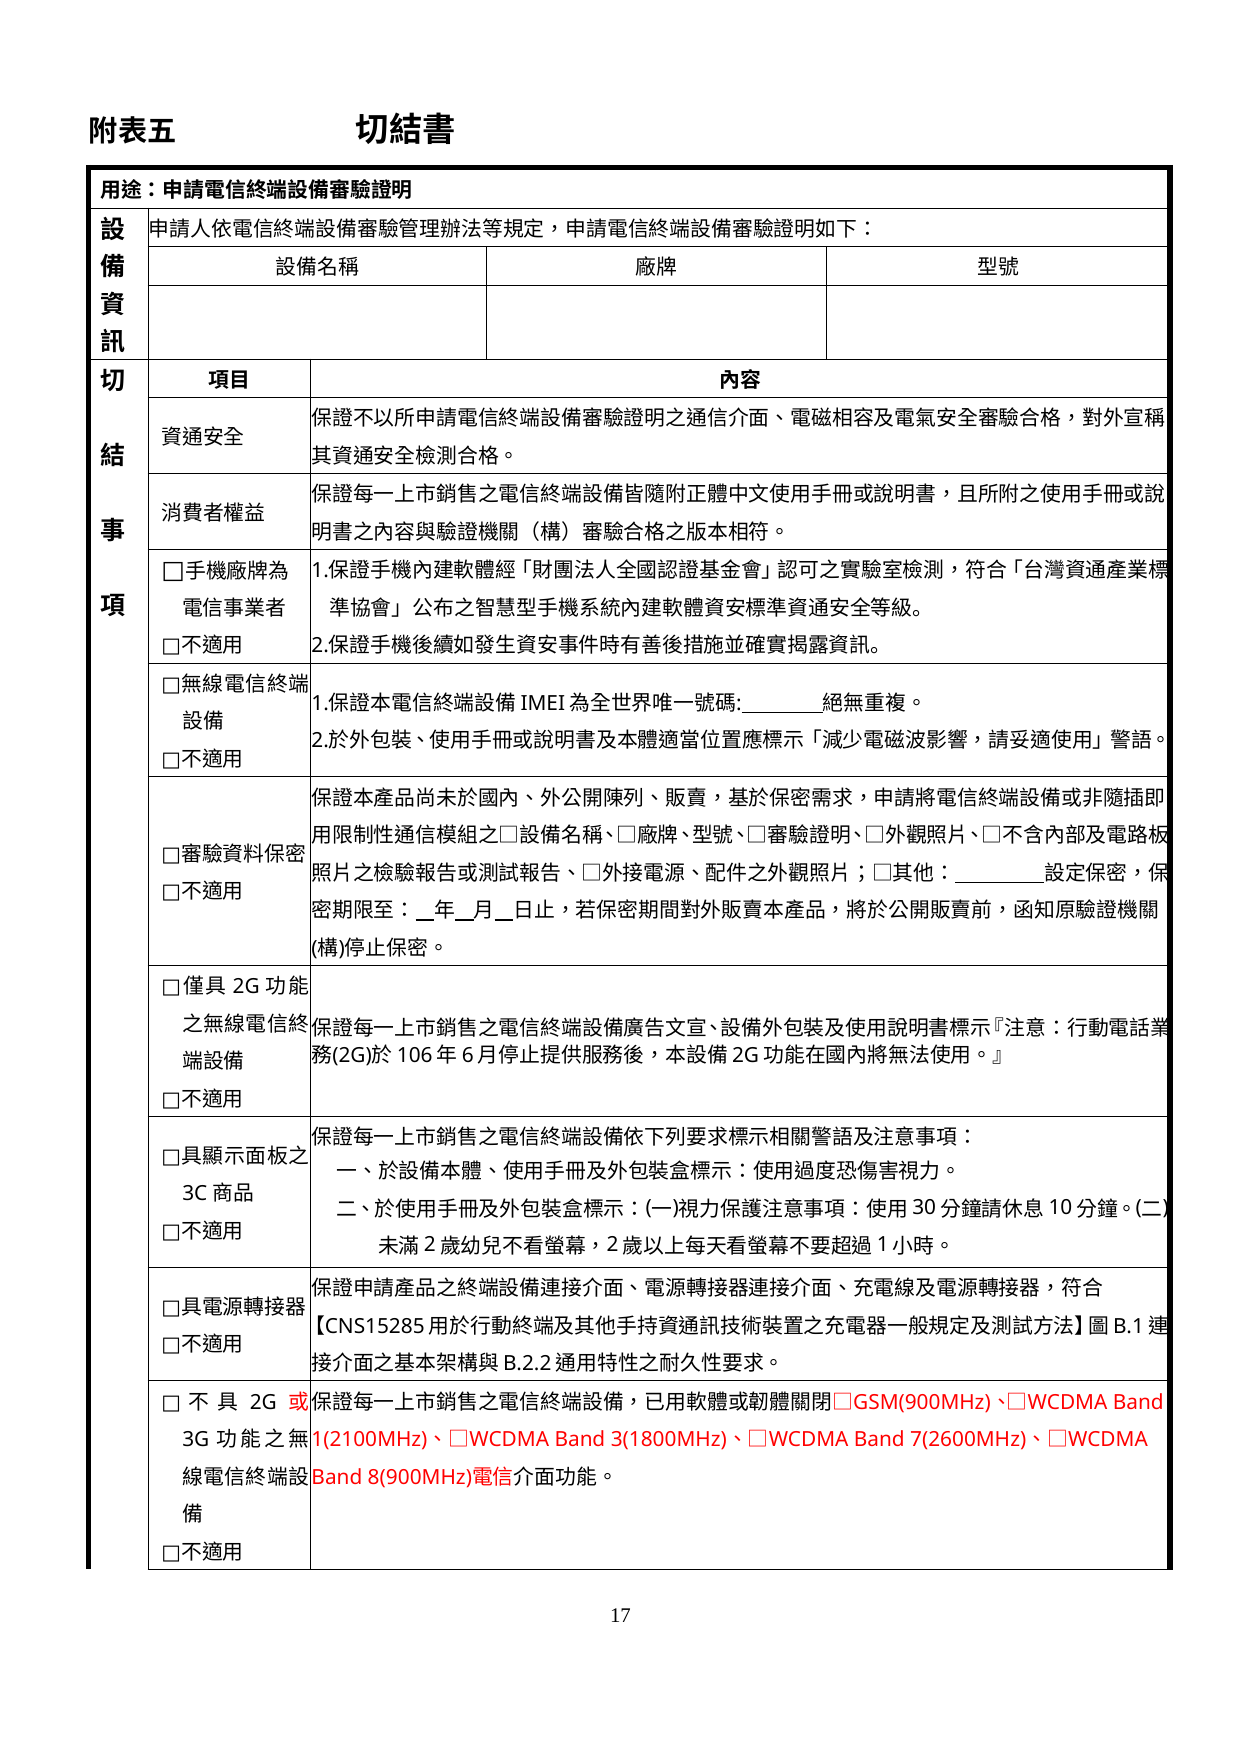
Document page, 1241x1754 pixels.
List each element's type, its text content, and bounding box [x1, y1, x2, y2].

table_cell □具電源轉接器 □不適用 [149, 1268, 310, 1380]
table_cell 申請人依電信終端設備審驗管理辦法等規定，申請電信終端設備審驗證明如下： [149, 209, 1167, 246]
text 附表五 切結書 [89, 90, 1152, 165]
table_cell □不具2G或3G功能之無線電信終端設備 □不適用 [149, 1381, 310, 1569]
table_cell [149, 286, 486, 358]
table_cell 型號 [827, 247, 1167, 284]
table_cell 保證不以所申請電信終端設備審驗證明之通信介面、電磁相容及電氣安全審驗合格，對外宣稱其資通安全檢測合格。 [311, 398, 1167, 473]
table_cell 保證申請產品之終端設備連接介面、電源轉接器連接介面、充電線及電源轉接器，符合【CNS15285用於行動終端及其他手持資通訊技術裝置之充電器一般規定及測試方法】圖B.1連接介面之基本架構與B.2.2通用特性之耐久性要求。 [311, 1268, 1167, 1380]
table_cell 消費者權益 [149, 474, 310, 549]
table_cell 切結事項 [91, 360, 148, 1569]
table_cell 保證每一上市銷售之電信終端設備廣告文宣、設備外包裝及使用說明書標示『注意：行動電話業務(2G)於106年6月停止提供服務後，本設備2G功能在國內將無法使用。』 [311, 966, 1167, 1116]
table_cell [827, 286, 1167, 358]
table_cell 1.保證手機內建軟體經「財團法人全國認證基金會」認可之實驗室檢測，符合「台灣資通產業標準協會」公布之智慧型手機系統內建軟體資安標準資通安全等級。 2.保證手機後續如發生資安事件時有善後措施並確實揭露資訊。 [311, 550, 1167, 663]
table_cell □審驗資料保密 □不適用 [149, 777, 310, 965]
table_cell 廠牌 [487, 247, 826, 284]
table_cell [487, 286, 826, 358]
table_cell 保證每一上市銷售之電信終端設備皆隨附正體中文使用手冊或說明書，且所附之使用手冊或說明書之內容與驗證機關（構）審驗合格之版本相符。 [311, 474, 1167, 549]
table_cell 保證本產品尚未於國內、外公開陳列、販賣，基於保密需求，申請將電信終端設備或非隨插即用限制性通信模組之□設備名稱、□廠牌、型號、□審驗證明、□外觀照片、□不含內部及電路板照片之檢驗報告或測試報告、□外接電源、配件之外觀照片；□其他： 設定保密，保密期限至： 年 月 日止，若保密期間對外販賣本產品，將於公開販賣前，函知原驗證機關(構)停止保密。 [311, 777, 1167, 965]
table_cell 1.保證本電信終端設備IMEI為全世界唯一號碼: 絕無重複。 2.於外包裝、使用手冊或說明書及本體適當位置應標示「減少電磁波影響，請妥適使用」警語。 [311, 664, 1167, 776]
table_cell □僅具2G功能之無線電信終端設備 □不適用 [149, 966, 310, 1116]
table_header 用途：申請電信終端設備審驗證明 [91, 170, 1167, 207]
table_cell 項目 [149, 360, 310, 397]
table_cell 內容 [311, 360, 1167, 397]
table_cell □無線電信終端設備 □不適用 [149, 664, 310, 776]
table_cell 資通安全 [149, 398, 310, 473]
table_cell 設備資訊 [91, 209, 148, 358]
table_cell 設備名稱 [149, 247, 486, 284]
table_cell 保證每一上市銷售之電信終端設備依下列要求標示相關警語及注意事項： 一、於設備本體、使用手冊及外包裝盒標示：使用過度恐傷害視力。 二、於使用手冊及外包裝盒標示：(一)視力保護注意事項：使用30分鐘請休息10分鐘。(二)未滿2歲幼兒不看螢幕，2歲以上每天看螢幕不要超過1小時。 [311, 1117, 1167, 1267]
table_cell □具顯示面板之3C 商品 □不適用 [149, 1117, 310, 1267]
table_cell 保證每一上市銷售之電信終端設備，已用軟體或韌體關閉□GSM(900MHz)、□WCDMA Band 1(2100MHz)、□WCDMA Band 3(1800MHz)、□WCDMA Band 7(2600MHz)、□WCDMA Band 8(900MHz)電信介面功能。 [311, 1381, 1167, 1569]
table_cell □手機廠牌為電信事業者 □不適用 [149, 550, 310, 663]
